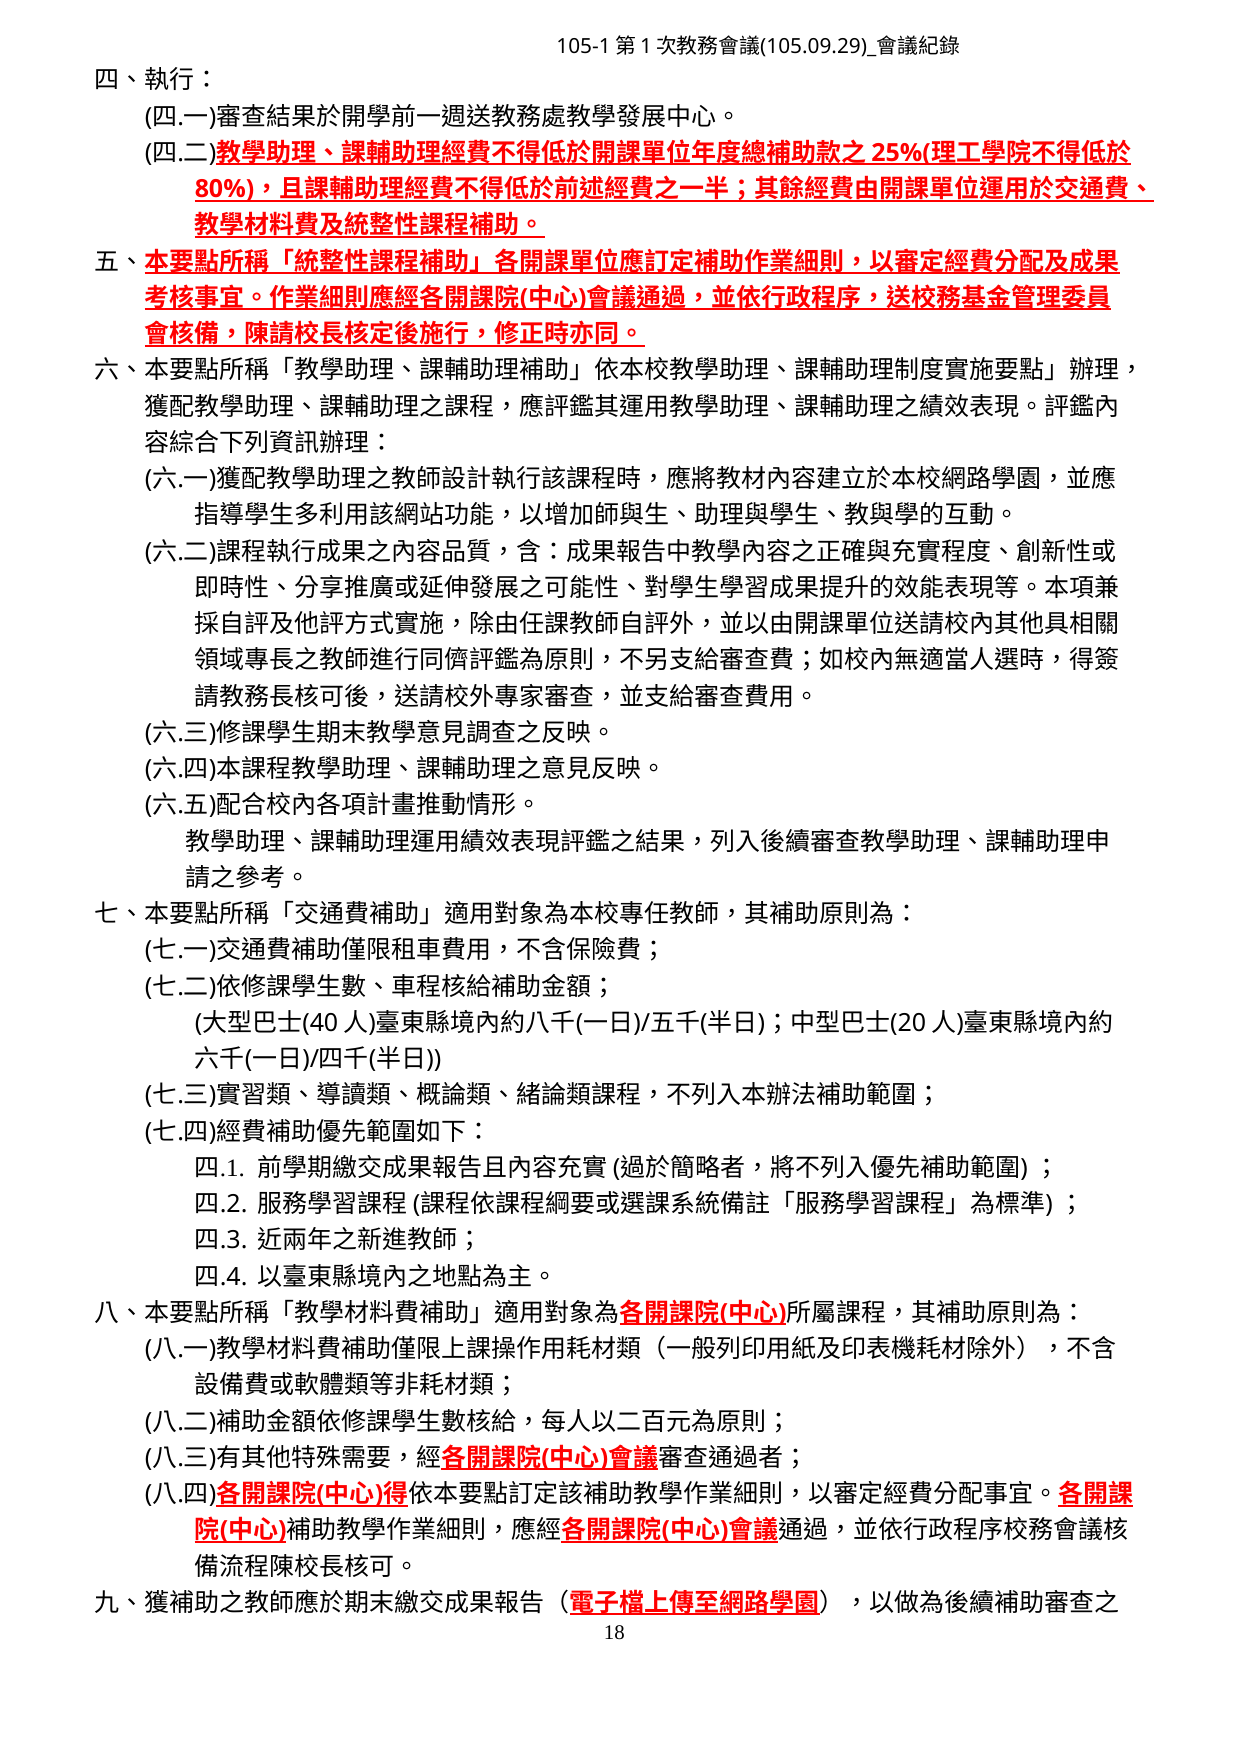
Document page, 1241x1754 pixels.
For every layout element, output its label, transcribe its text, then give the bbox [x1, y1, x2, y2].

list 各開課院(中心)得依本要點訂定該補助教學作業細則，以審定經費分配事宜。各開課院(中心)補助教學作業細則，應經各開課院(中心)會議通過，並依行政程序校務會議核備流程陳校長核可。 [144, 1474, 1134, 1582]
list 以臺東縣境內之地點為主。 [194, 1256, 1134, 1292]
list 教學助理、課輔助理經費不得低於開課單位年度總補助款之25%(理工學院不得低於80%)，且課輔助理經費不得低於前述經費之一半；其餘經費由開課單位運用於交通費、教學材料費及統整性課程補助。 [144, 132, 1134, 241]
list 配合校內各項計畫推動情形。 [144, 785, 1134, 821]
text 教學助理、課輔助理運用績效表現評鑑之結果，列入後續審查教學助理、課輔助理申請之參考。 [185, 821, 1134, 894]
list 審查結果於開學前一週送教務處教學發展中心。 [144, 96, 1134, 132]
list 執行： [94, 60, 1134, 96]
list 教學材料費補助僅限上課操作用耗材類（一般列印用紙及印表機耗材除外），不含設備費或軟體類等非耗材類； [144, 1329, 1134, 1401]
text (大型巴士(40人)臺東縣境內約八千(一日)/五千(半日)；中型巴士(20人)臺東縣境內約六千(一日)/四千(半日)) [194, 1002, 1134, 1075]
list 依修課學生數、車程核給補助金額； [144, 966, 1134, 1002]
list 前學期繳交成果報告且內容充實 (過於簡略者，將不列入優先補助範圍) ； [194, 1147, 1134, 1184]
list 本課程教學助理、課輔助理之意見反映。 [144, 749, 1134, 785]
list 交通費補助僅限租車費用，不含保險費； [144, 930, 1134, 966]
list 實習類、導讀類、概論類、緒論類課程，不列入本辦法補助範圍； [144, 1075, 1134, 1111]
list 有其他特殊需要，經各開課院(中心)會議審查通過者； [144, 1437, 1134, 1474]
list 修課學生期末教學意見調查之反映。 [144, 712, 1134, 749]
list 補助金額依修課學生數核給，每人以二百元為原則； [144, 1401, 1134, 1437]
list 本要點所稱「統整性課程補助」各開課單位應訂定補助作業細則，以審定經費分配及成果考核事宜。作業細則應經各開課院(中心)會議通過，並依行政程序，送校務基金管理委員會核備，陳請校長核定後施行，修正時亦同。 [94, 241, 1134, 350]
list 本要點所稱「教學助理、課輔助理補助」依本校教學助理、課輔助理制度實施要點」辦理，獲配教學助理、課輔助理之課程，應評鑑其運用教學助理、課輔助理之績效表現。評鑑內容綜合下列資訊辦理： [94, 350, 1134, 459]
list 服務學習課程 (課程依課程綱要或選課系統備註「服務學習課程」為標準) ； [194, 1184, 1134, 1220]
list 本要點所稱「教學材料費補助」適用對象為各開課院(中心)所屬課程，其補助原則為： [94, 1292, 1134, 1329]
list 本要點所稱「交通費補助」適用對象為本校專任教師，其補助原則為： [94, 894, 1134, 930]
list 獲配教學助理之教師設計執行該課程時，應將教材內容建立於本校網路學園，並應指導學生多利用該網站功能，以增加師與生、助理與學生、教與學的互動。 [144, 459, 1134, 531]
list 課程執行成果之內容品質，含：成果報告中教學內容之正確與充實程度、創新性或即時性、分享推廣或延伸發展之可能性、對學生學習成果提升的效能表現等。本項兼採自評及他評方式實施，除由任課教師自評外，並以由開課單位送請校內其他具相關領域專長之教師進行同儕評鑑為原則，不另支給審查費；如校內無適當人選時，得簽請教務長核可後，送請校外專家審查，並支給審查費用。 [144, 531, 1134, 712]
list 獲補助之教師應於期末繳交成果報告（電子檔上傳至網路學園），以做為後續補助審查之參考。 [94, 1582, 1134, 1619]
list 經費補助優先範圍如下： [144, 1111, 1134, 1147]
list 近兩年之新進教師； [194, 1220, 1134, 1256]
